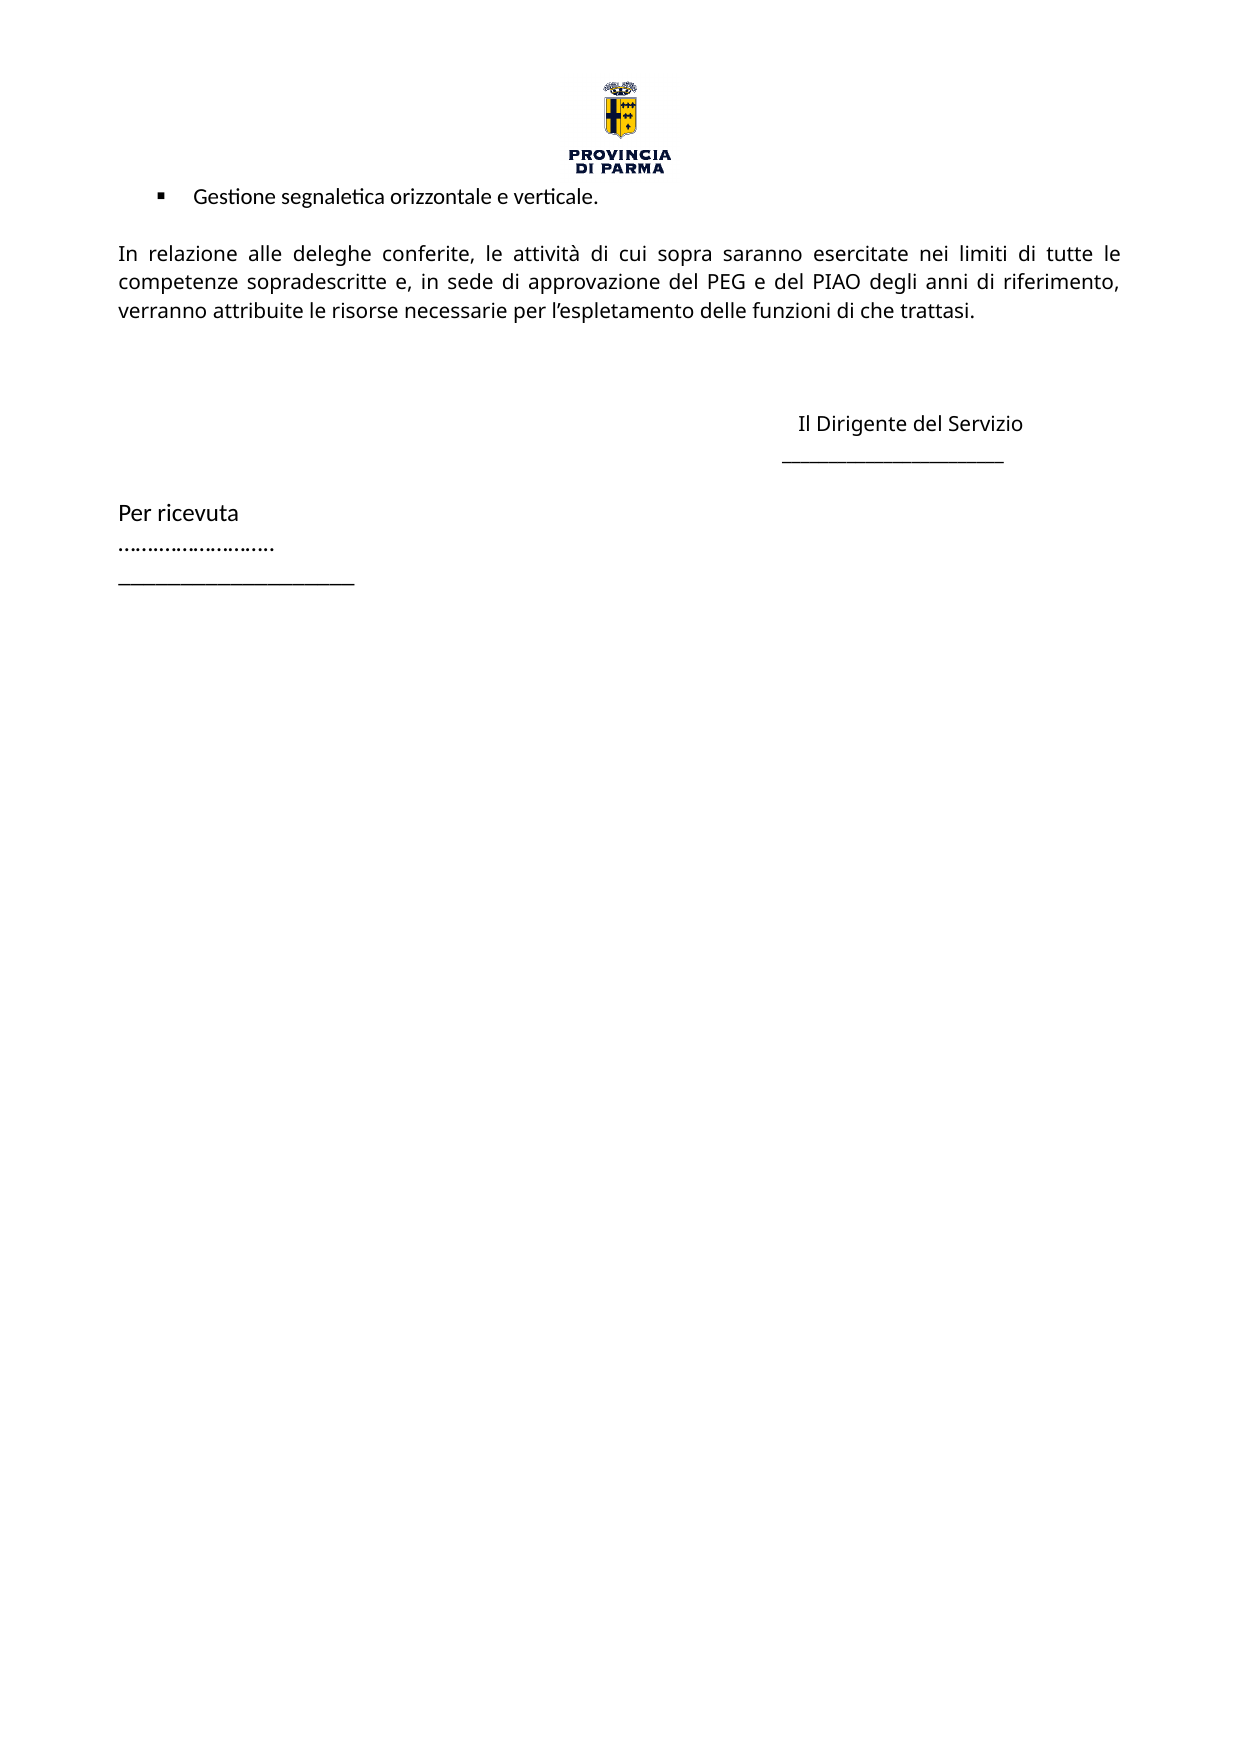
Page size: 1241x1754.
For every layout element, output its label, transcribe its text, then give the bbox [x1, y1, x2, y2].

list Gestione segnaletica orizzontale e verticale. [156, 182, 1122, 210]
text …….……………….. [118, 527, 1122, 558]
text ___________________ [118, 558, 1122, 588]
text Il Dirigente del Servizio [699, 409, 1122, 438]
text In relazione alle deleghe conferite, le attività di cui sopra saranno esercitate nei limiti di tutte le competenze sopradescritte e, in sede di approvazione del PEG e del PIAO degli anni di riferimento, verranno attribuite le risorse necessarie per l’espletamento delle funzioni di che trattasi. [118, 239, 1122, 324]
text Per ricevuta [118, 497, 1122, 527]
text ________________________ [118, 438, 1122, 466]
